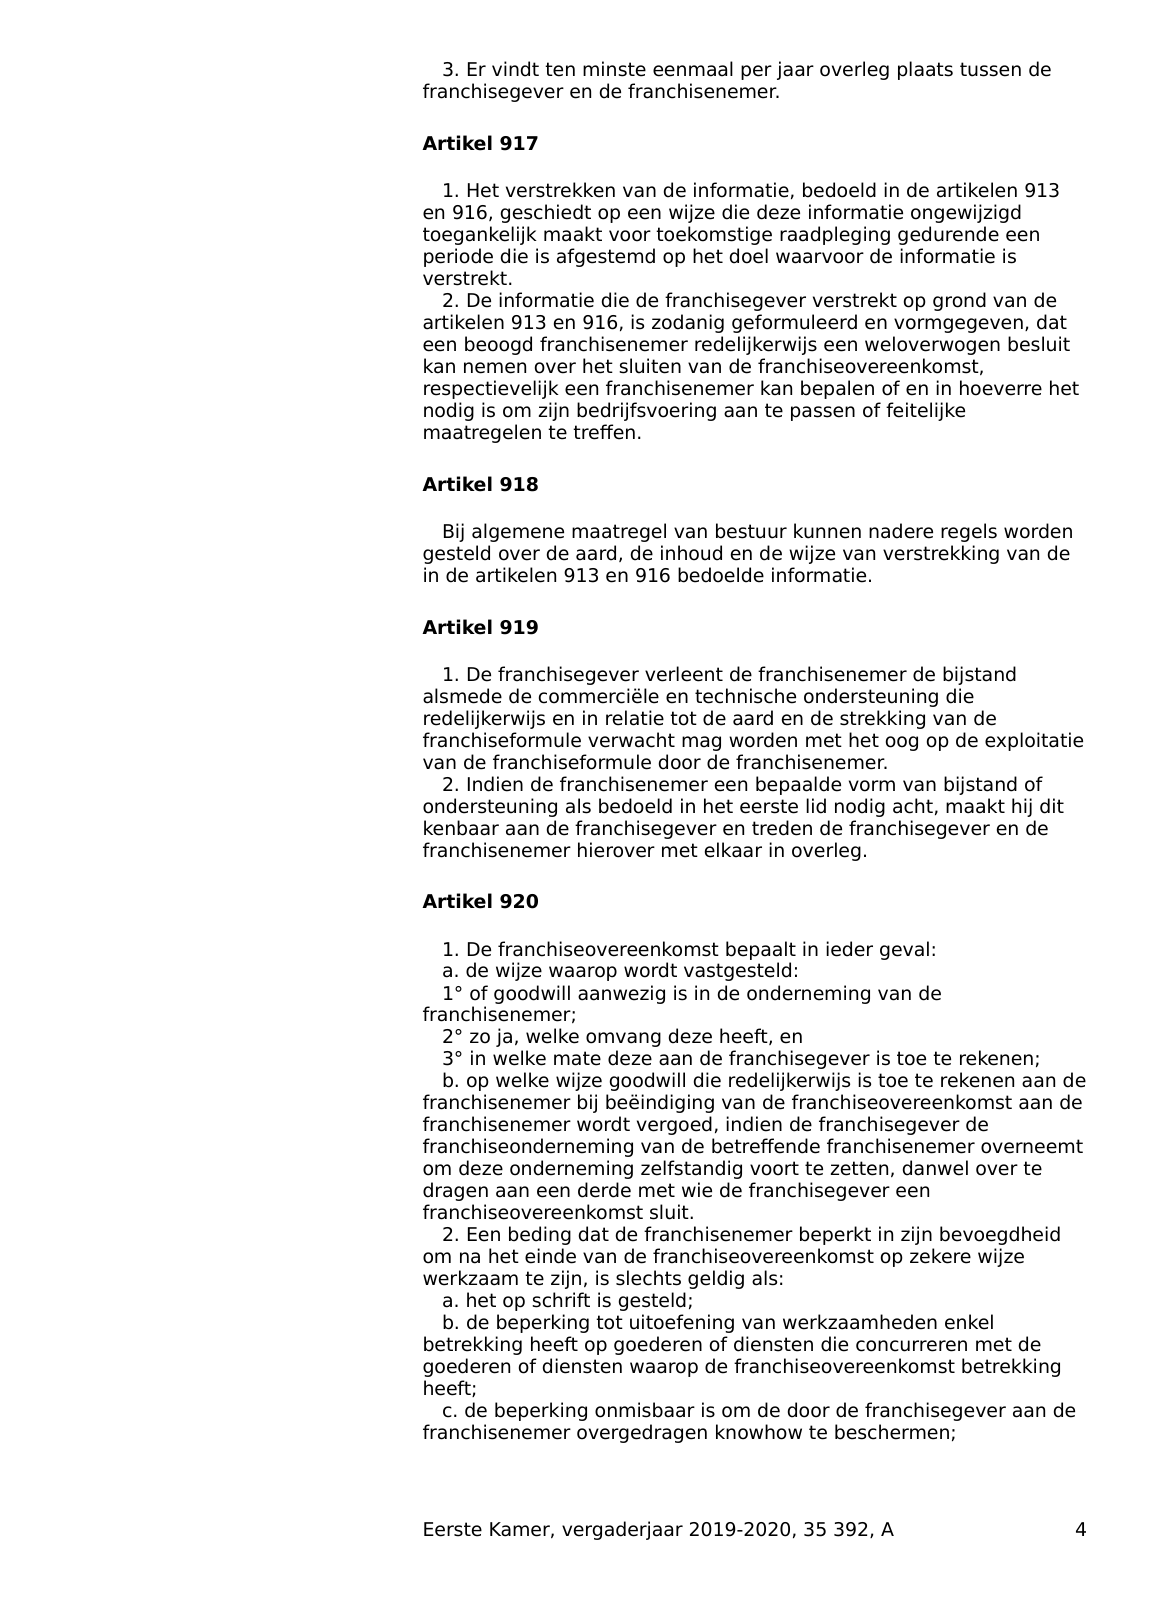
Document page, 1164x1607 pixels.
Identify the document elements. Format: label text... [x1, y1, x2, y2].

text 3° in welke mate deze aan de franchisegever is toe te rekenen; [422, 1048, 1087, 1070]
text a. het op schrift is gesteld; [422, 1290, 1087, 1312]
text c. de beperking onmisbaar is om de door de franchisegever aan de franchisenemer overgedragen knowhow te beschermen; [422, 1400, 1087, 1444]
text 2. Indien de franchisenemer een bepaalde vorm van bijstand of ondersteuning als bedoeld in het eerste lid nodig acht, maakt hij dit kenbaar aan de franchisegever en treden de franchisegever en de franchisenemer hierover met elkaar in overleg. [422, 773, 1087, 861]
text 2. De informatie die de franchisegever verstrekt op grond van de artikelen 913 en 916, is zodanig geformuleerd en vormgegeven, dat een beoogd franchisenemer redelijkerwijs een weloverwogen besluit kan nemen over het sluiten van de franchiseovereenkomst, respectievelijk een franchisenemer kan bepalen of en in hoeverre het nodig is om zijn bedrijfsvoering aan te passen of feitelijke maatregelen te treffen. [422, 290, 1087, 444]
text 1. De franchisegever verleent de franchisenemer de bijstand alsmede de commerciële en technische ondersteuning die redelijkerwijs en in relatie tot de aard en de strekking van de franchiseformule verwacht mag worden met het oog op de exploitatie van de franchiseformule door de franchisenemer. [422, 664, 1087, 773]
text 3. Er vindt ten minste eenmaal per jaar overleg plaats tussen de franchisegever en de franchisenemer. [422, 59, 1087, 103]
text Bij algemene maatregel van bestuur kunnen nadere regels worden gesteld over de aard, de inhoud en de wijze van verstrekking van de in de artikelen 913 en 916 bedoelde informatie. [422, 521, 1087, 587]
subtitle Artikel 917 [422, 133, 1087, 155]
text b. op welke wijze goodwill die redelijkerwijs is toe te rekenen aan de franchisenemer bij beëindiging van de franchiseovereenkomst aan de franchisenemer wordt vergoed, indien de franchisegever de franchiseonderneming van de betreffende franchisenemer overneemt om deze onderneming zelfstandig voort te zetten, danwel over te dragen aan een derde met wie de franchisegever een franchiseovereenkomst sluit. [422, 1070, 1087, 1224]
subtitle Artikel 918 [422, 474, 1087, 496]
text a. de wijze waarop wordt vastgesteld: [422, 960, 1087, 982]
subtitle Artikel 919 [422, 617, 1087, 639]
text b. de beperking tot uitoefening van werkzaamheden enkel betrekking heeft op goederen of diensten die concurreren met de goederen of diensten waarop de franchiseovereenkomst betrekking heeft; [422, 1312, 1087, 1400]
text 1. De franchiseovereenkomst bepaalt in ieder geval: [422, 938, 1087, 960]
text 2° zo ja, welke omvang deze heeft, en [422, 1026, 1087, 1048]
subtitle Artikel 920 [422, 891, 1087, 913]
text 1° of goodwill aanwezig is in de onderneming van de franchisenemer; [422, 982, 1087, 1026]
text 1. Het verstrekken van de informatie, bedoeld in de artikelen 913 en 916, geschiedt op een wijze die deze informatie ongewijzigd toegankelijk maakt voor toekomstige raadpleging gedurende een periode die is afgestemd op het doel waarvoor de informatie is verstrekt. [422, 180, 1087, 290]
text 2. Een beding dat de franchisenemer beperkt in zijn bevoegdheid om na het einde van de franchiseovereenkomst op zekere wijze werkzaam te zijn, is slechts geldig als: [422, 1224, 1087, 1290]
